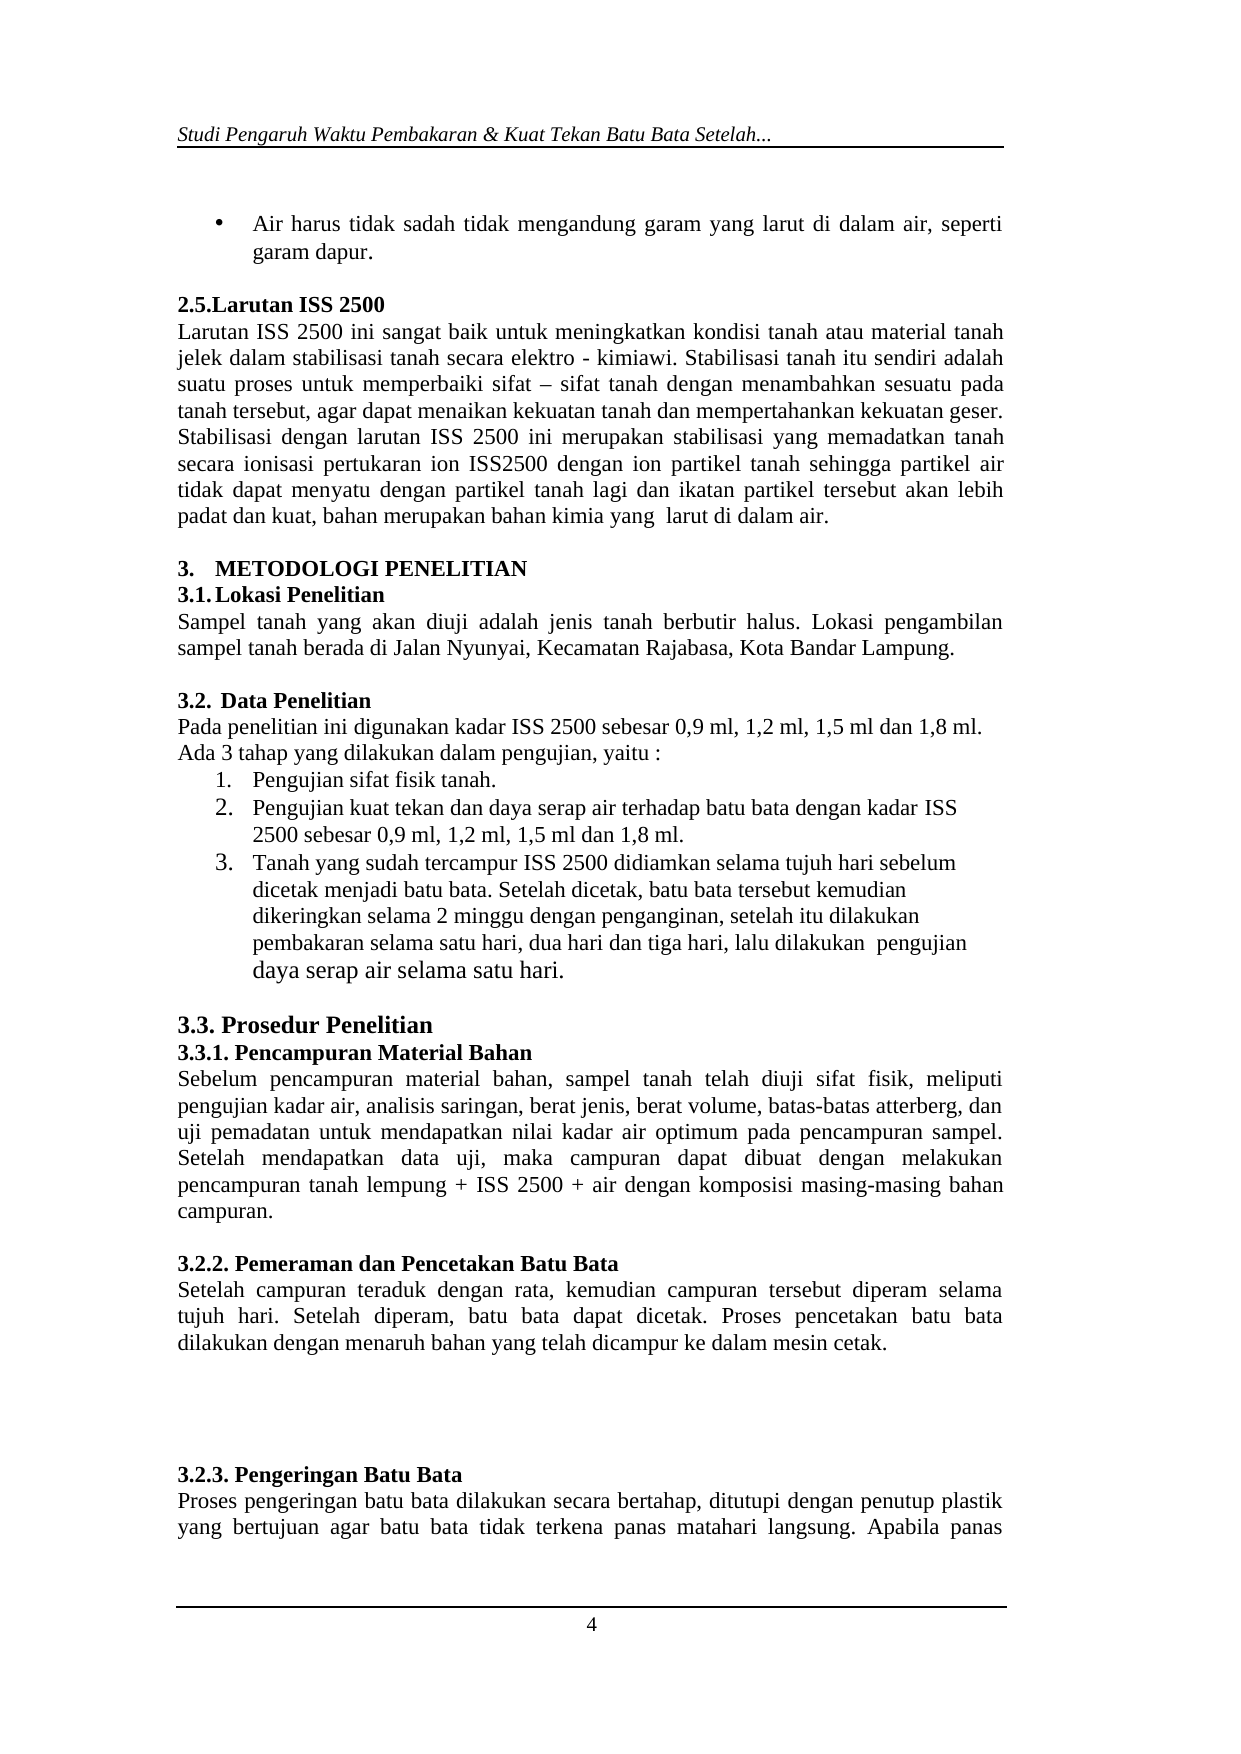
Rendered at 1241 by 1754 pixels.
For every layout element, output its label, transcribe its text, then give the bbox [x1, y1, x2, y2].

text Sampel tanah yang akan diuji adalah jenis tanah berbutir halus. Lokasi pengambilan sampel tanah berada di Jalan Nyunyai, Kecamatan Rajabasa, Kota Bandar Lampung. [177, 608, 1004, 660]
list Pengujian sifat fisik tanah. [215, 766, 1004, 792]
list METODOLOGI PENELITIAN [177, 555, 1004, 581]
list 3.3.1. Pencampuran Material Bahan [177, 1039, 1004, 1065]
text Sebelum pencampuran material bahan, sampel tanah telah diuji sifat fisik, meliputi pengujian kadar air, analisis saringan, berat jenis, berat volume, batas-batas atterberg, dan uji pemadatan untuk mendapatkan nilai kadar air optimum pada pencampuran sampel. Setelah mendapatkan data uji, maka campuran dapat dibuat dengan melakukan pencampuran tanah lempung + ISS 2500 + air dengan komposisi masing-masing bahan campuran. [177, 1065, 1004, 1223]
list Pengujian kuat tekan dan daya serap air terhadap batu bata dengan kadar ISS 2500 sebesar 0,9 ml, 1,2 ml, 1,5 ml dan 1,8 ml. [215, 792, 1004, 847]
list Proses pengeringan batu bata dilakukan secara bertahap, ditutupi dengan penutup plastik yang bertujuan agar batu bata tidak terkena panas matahari langsung. Apabila panas [177, 1487, 1004, 1540]
text Setelah campuran teraduk dengan rata, kemudian campuran tersebut diperam selama tujuh hari. Setelah diperam, batu bata dapat dicetak. Proses pencetakan batu bata dilakukan dengan menaruh bahan yang telah dicampur ke dalam mesin cetak. [177, 1276, 1004, 1355]
text 3.2.3. Pengeringan Batu Bata [177, 1461, 1004, 1487]
list Tanah yang sudah tercampur ISS 2500 didiamkan selama tujuh hari sebelum dicetak menjadi batu bata. Setelah dicetak, batu bata tersebut kemudian dikeringkan selama 2 minggu dengan penganginan, setelah itu dilakukan pembakaran selama satu hari, dua hari dan tiga hari, lalu dilakukan pengujian daya serap air selama satu hari. [215, 847, 1004, 984]
text Ada 3 tahap yang dilakukan dalam pengujian, yaitu : [177, 739, 1004, 766]
text 3.2.2. Pemeraman dan Pencetakan Batu Bata [177, 1250, 1004, 1276]
list Air harus tidak sadah tidak mengandung garam yang larut di dalam air, seperti garam dapur. [215, 209, 1004, 265]
list 3.3. Prosedur Penelitian [177, 1010, 1004, 1039]
list Data Penelitian [177, 687, 1004, 713]
list Lokasi Penelitian [177, 581, 1004, 608]
list 2.5.Larutan ISS 2500 [177, 291, 1004, 318]
text Larutan ISS 2500 ini sangat baik untuk meningkatkan kondisi tanah atau material tanah jelek dalam stabilisasi tanah secara elektro - kimiawi. Stabilisasi tanah itu sendiri adalah suatu proses untuk memperbaiki sifat – sifat tanah dengan menambahkan sesuatu pada tanah tersebut, agar dapat menaikan kekuatan tanah dan mempertahankan kekuatan geser. Stabilisasi dengan larutan ISS 2500 ini merupakan stabilisasi yang memadatkan tanah secara ionisasi pertukaran ion ISS2500 dengan ion partikel tanah sehingga partikel air tidak dapat menyatu dengan partikel tanah lagi dan ikatan partikel tersebut akan lebih padat dan kuat, bahan merupakan bahan kimia yang larut di dalam air. [177, 318, 1004, 529]
text Pada penelitian ini digunakan kadar ISS 2500 sebesar 0,9 ml, 1,2 ml, 1,5 ml dan 1,8 ml. [177, 713, 1004, 739]
